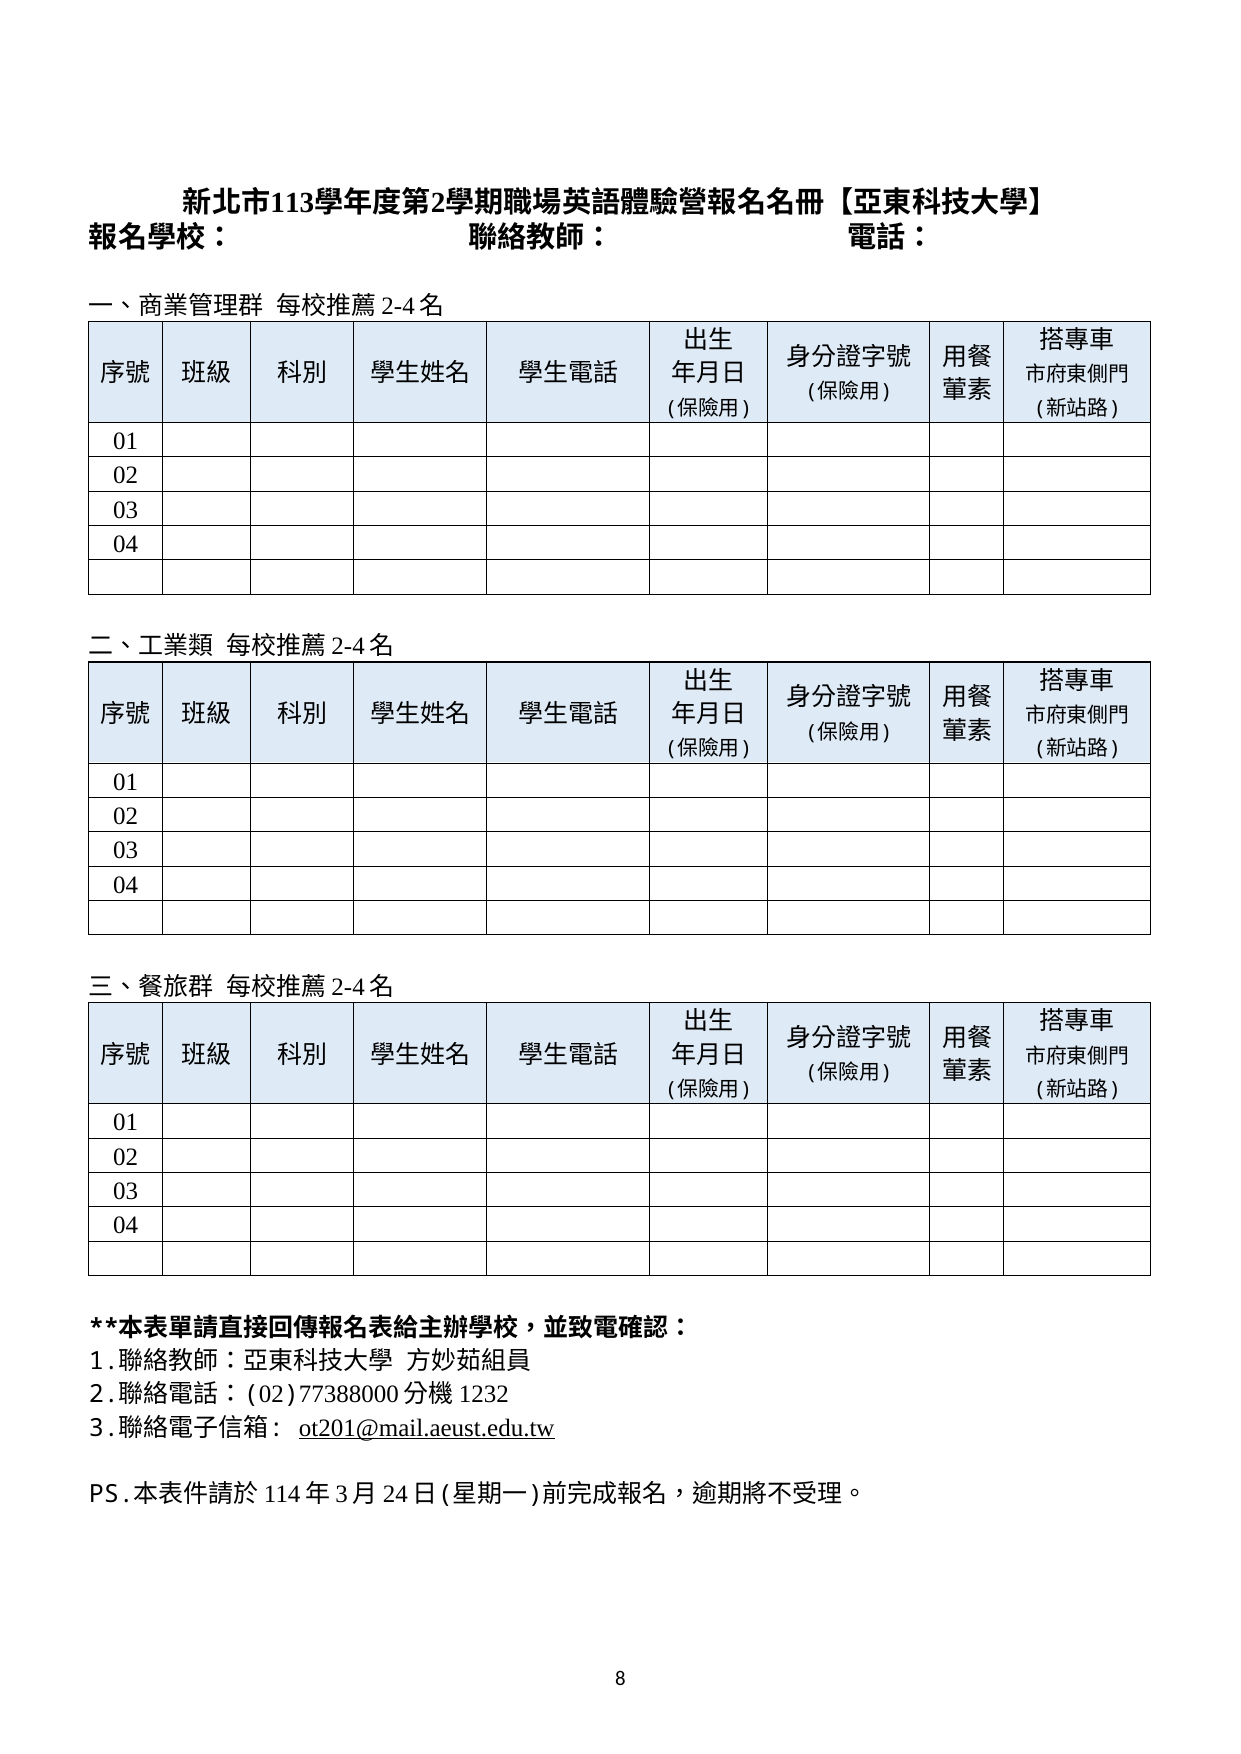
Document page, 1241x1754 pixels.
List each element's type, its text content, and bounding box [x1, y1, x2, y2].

table_cell [650, 423, 767, 456]
table_header 序號 [89, 1003, 162, 1103]
table_cell [650, 1242, 767, 1275]
table_cell [354, 867, 486, 900]
table_cell [768, 1139, 929, 1172]
table_header 班級 [163, 322, 250, 422]
table_header 用餐葷素 [930, 322, 1003, 422]
table_cell [354, 798, 486, 831]
table_header 出生 年月日 (保險用) [650, 1003, 767, 1103]
table_header 班級 [163, 1003, 250, 1103]
table_cell [487, 798, 649, 831]
table_cell [930, 423, 1003, 456]
table_cell [89, 560, 162, 594]
table_cell [251, 560, 353, 594]
table_cell [163, 901, 250, 934]
table_cell [930, 764, 1003, 797]
table_cell [650, 560, 767, 594]
table_cell [768, 1207, 929, 1241]
table_cell [650, 798, 767, 831]
table_cell [768, 526, 929, 559]
table_cell [650, 492, 767, 525]
table_cell [487, 867, 649, 900]
table_cell [163, 798, 250, 831]
table_cell [768, 798, 929, 831]
table_cell [487, 1139, 649, 1172]
table_cell [163, 1207, 250, 1241]
table_cell [1004, 1173, 1150, 1206]
table_cell [1004, 423, 1150, 456]
table_header 搭專車 市府東側門(新站路) [1004, 663, 1150, 762]
table_cell [251, 798, 353, 831]
table_header 科別 [251, 322, 353, 422]
table_cell [930, 1104, 1003, 1137]
table_cell [487, 1207, 649, 1241]
table_cell [487, 832, 649, 866]
table_cell 01 [89, 1104, 162, 1137]
table_cell [768, 1104, 929, 1137]
table_cell [487, 560, 649, 594]
table_cell [650, 1173, 767, 1206]
table_cell 04 [89, 526, 162, 559]
table_header 學生電話 [487, 1003, 649, 1103]
table_cell [163, 1104, 250, 1137]
table_cell [487, 492, 649, 525]
table_cell [251, 764, 353, 797]
table_cell [768, 1173, 929, 1206]
table_cell [354, 457, 486, 491]
table_header 學生電話 [487, 322, 649, 422]
table_cell [768, 1242, 929, 1275]
table_header 搭專車 市府東側門(新站路) [1004, 1003, 1150, 1103]
table_cell [930, 901, 1003, 934]
table_cell [163, 492, 250, 525]
table_header 身分證字號 (保險用) [768, 663, 929, 762]
table_cell [930, 1242, 1003, 1275]
table_cell [354, 492, 486, 525]
table_cell [354, 1173, 486, 1206]
table_cell [251, 867, 353, 900]
table_cell [163, 560, 250, 594]
table_cell [930, 832, 1003, 866]
table_cell [251, 1207, 353, 1241]
text 新北市113學年度第2學期職場英語體驗營報名名冊【亞東科技大學】 [89, 158, 1152, 221]
table_cell 04 [89, 1207, 162, 1241]
table_cell [251, 1139, 353, 1172]
table_header 出生 年月日 (保險用) [650, 322, 767, 422]
table_cell [650, 1139, 767, 1172]
table_cell 03 [89, 492, 162, 525]
table_cell [650, 867, 767, 900]
table_cell [930, 560, 1003, 594]
table_header 學生姓名 [354, 322, 486, 422]
table_cell [768, 560, 929, 594]
table_header 身分證字號 (保險用) [768, 1003, 929, 1103]
table_cell [1004, 560, 1150, 594]
table_cell [354, 1139, 486, 1172]
table_cell [251, 457, 353, 491]
text 一、商業管理群 每校推薦2-4名 [89, 287, 1152, 321]
table_cell [163, 457, 250, 491]
table_cell [1004, 901, 1150, 934]
table_cell [251, 423, 353, 456]
table_cell [650, 457, 767, 491]
table_cell [251, 1242, 353, 1275]
table_header 科別 [251, 663, 353, 762]
table_cell 02 [89, 1139, 162, 1172]
table_cell [1004, 1207, 1150, 1241]
table_cell [354, 526, 486, 559]
table_cell [1004, 764, 1150, 797]
table_cell [1004, 526, 1150, 559]
table_cell [650, 764, 767, 797]
table_cell [163, 1242, 250, 1275]
text 二、工業類 每校推薦2-4名 [89, 628, 1152, 661]
table_cell [163, 1139, 250, 1172]
table_cell [163, 832, 250, 866]
table_cell [1004, 1242, 1150, 1275]
table_header 學生姓名 [354, 663, 486, 762]
table_cell [768, 492, 929, 525]
table_cell [768, 901, 929, 934]
text 1.聯絡教師：亞東科技大學 方妙茹組員 2.聯絡電話：(02)77388000分機1232 [89, 1343, 1152, 1409]
table_cell 03 [89, 1173, 162, 1206]
table_cell [1004, 867, 1150, 900]
table_cell [930, 867, 1003, 900]
table_header 搭專車 市府東側門(新站路) [1004, 322, 1150, 422]
table_cell [650, 901, 767, 934]
table_cell [89, 901, 162, 934]
table_cell [930, 457, 1003, 491]
table_cell [1004, 832, 1150, 866]
table_cell [768, 867, 929, 900]
table_cell [650, 526, 767, 559]
table_cell 01 [89, 764, 162, 797]
table_cell [1004, 1139, 1150, 1172]
table_cell [487, 1104, 649, 1137]
table_cell [163, 764, 250, 797]
table_header 學生電話 [487, 663, 649, 762]
text **本表單請直接回傳報名表給主辦學校，並致電確認： [89, 1309, 1152, 1343]
table_cell [1004, 492, 1150, 525]
table_cell [930, 1139, 1003, 1172]
table_cell [650, 1207, 767, 1241]
table_cell [930, 1207, 1003, 1241]
table_cell [163, 526, 250, 559]
table_cell [354, 764, 486, 797]
table_cell [163, 1173, 250, 1206]
table_cell [89, 1242, 162, 1275]
text 報名學校： 聯絡教師： 電話： [89, 221, 1152, 254]
text 3.聯絡電子信箱: ot201@mail.aeust.edu.tw [89, 1409, 1152, 1443]
table_cell [768, 457, 929, 491]
table_cell [768, 423, 929, 456]
table_cell [487, 1242, 649, 1275]
table_cell [930, 526, 1003, 559]
table_cell [930, 798, 1003, 831]
table_cell [1004, 1104, 1150, 1137]
table_cell [251, 1173, 353, 1206]
table_cell [487, 526, 649, 559]
table_header 序號 [89, 663, 162, 762]
table_cell [768, 832, 929, 866]
table_cell [251, 832, 353, 866]
table_cell 02 [89, 798, 162, 831]
table_cell [487, 764, 649, 797]
table_cell 03 [89, 832, 162, 866]
table_cell [487, 1173, 649, 1206]
table_cell [251, 492, 353, 525]
table_header 用餐葷素 [930, 1003, 1003, 1103]
table_cell [650, 832, 767, 866]
table_cell [251, 901, 353, 934]
table_cell [487, 901, 649, 934]
table_cell [251, 1104, 353, 1137]
table_cell [487, 457, 649, 491]
text 三、餐旅群 每校推薦2-4名 [89, 969, 1152, 1002]
table_cell [487, 423, 649, 456]
table_header 身分證字號 (保險用) [768, 322, 929, 422]
table_cell [354, 901, 486, 934]
table_cell [1004, 457, 1150, 491]
table_header 用餐葷素 [930, 663, 1003, 762]
table_cell 01 [89, 423, 162, 456]
table_cell [354, 1242, 486, 1275]
table_header 學生姓名 [354, 1003, 486, 1103]
text PS.本表件請於114年3月24日(星期一)前完成報名，逾期將不受理。 [89, 1476, 1152, 1509]
table_header 班級 [163, 663, 250, 762]
table_cell [163, 423, 250, 456]
table_cell 04 [89, 867, 162, 900]
table_cell [251, 526, 353, 559]
table_cell [930, 492, 1003, 525]
table_cell [354, 423, 486, 456]
table_header 科別 [251, 1003, 353, 1103]
table_cell [768, 764, 929, 797]
table_cell [354, 832, 486, 866]
table_cell 02 [89, 457, 162, 491]
table_header 出生 年月日 (保險用) [650, 663, 767, 762]
table_cell [354, 560, 486, 594]
table_cell [1004, 798, 1150, 831]
table_header 序號 [89, 322, 162, 422]
table_cell [354, 1104, 486, 1137]
table_cell [930, 1173, 1003, 1206]
table_cell [354, 1207, 486, 1241]
table_cell [163, 867, 250, 900]
table_cell [650, 1104, 767, 1137]
